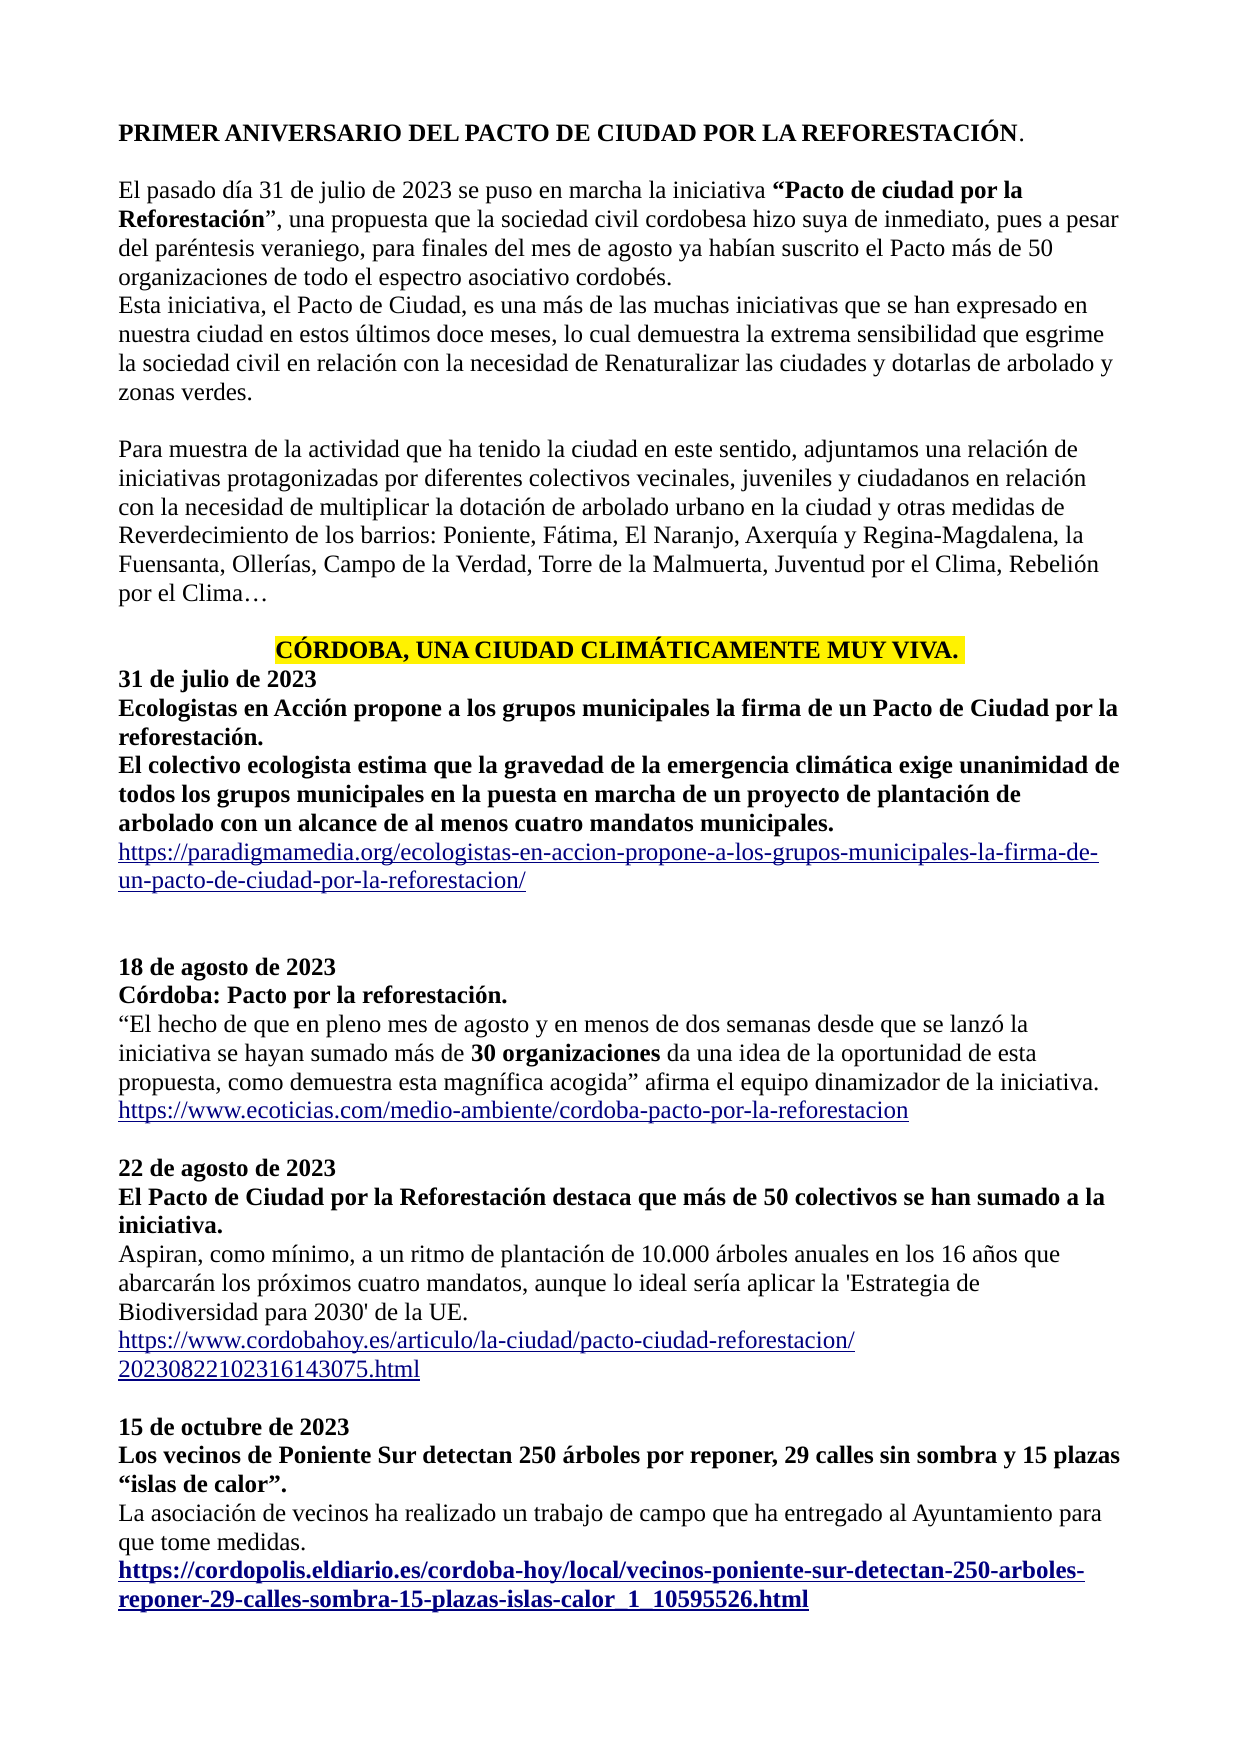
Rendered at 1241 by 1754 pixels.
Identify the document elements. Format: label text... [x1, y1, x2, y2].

text Córdoba: Pacto por la reforestación. [118, 981, 1122, 1009]
text https://www.ecoticias.com/medio-ambiente/cordoba-pacto-por-la-reforestacion [118, 1096, 1122, 1124]
text Aspiran, como mínimo, a un ritmo de plantación de 10.000 árboles anuales en los 16 años que abarcarán los próximos cuatro mandatos, aunque lo ideal sería aplicar la 'Estrategia de Biodiversidad para 2030' de la UE. [118, 1239, 1122, 1326]
text PRIMER ANIVERSARIO DEL PACTO DE CIUDAD POR LA REFORESTACIÓN. [118, 118, 1122, 147]
text “El hecho de que en pleno mes de agosto y en menos de dos semanas desde que se lanzó la iniciativa se hayan sumado más de 30 organizaciones da una idea de la oportunidad de esta propuesta, como demuestra esta magnífica acogida” afirma el equipo dinamizador de la iniciativa. [118, 1009, 1122, 1096]
subtitle La asociación de vecinos ha realizado un trabajo de campo que ha entregado al Ayuntamiento para que tome medidas. [118, 1498, 1122, 1556]
text https://paradigmamedia.org/ecologistas-en-accion-propone-a-los-grupos-municipales-la-firma-de-un-pacto-de-ciudad-por-la-reforestacion/ [118, 837, 1122, 894]
text El pasado día 31 de julio de 2023 se puso en marcha la iniciativa “Pacto de ciudad por la Reforestación”, una propuesta que la sociedad civil cordobesa hizo suya de inmediato, pues a pesar del paréntesis veraniego, para finales del mes de agosto ya habían suscrito el Pacto más de 50 organizaciones de todo el espectro asociativo cordobés. [118, 176, 1122, 291]
text 22 de agosto de 2023 [118, 1153, 1122, 1182]
text https://www.cordobahoy.es/articulo/la-ciudad/pacto-ciudad-reforestacion/20230822102316143075.html [118, 1326, 1122, 1383]
subtitle El Pacto de Ciudad por la Reforestación destaca que más de 50 colectivos se han sumado a la iniciativa. [118, 1182, 1122, 1239]
text 31 de julio de 2023 [118, 664, 1122, 693]
text 18 de agosto de 2023 [118, 952, 1122, 981]
text CÓRDOBA, UNA CIUDAD CLIMÁTICAMENTE MUY VIVA. [118, 636, 1122, 664]
text 15 de octubre de 2023 [118, 1412, 1122, 1441]
text https://cordopolis.eldiario.es/cordoba-hoy/local/vecinos-poniente-sur-detectan-250-arboles-reponer-29-calles-sombra-15-plazas-islas-calor_1_10595526.html [118, 1556, 1122, 1613]
subtitle Los vecinos de Poniente Sur detectan 250 árboles por reponer, 29 calles sin sombra y 15 plazas “islas de calor”. [118, 1441, 1122, 1498]
text Ecologistas en Acción propone a los grupos municipales la firma de un Pacto de Ciudad por la reforestación. [118, 693, 1122, 751]
text Esta iniciativa, el Pacto de Ciudad, es una más de las muchas iniciativas que se han expresado en nuestra ciudad en estos últimos doce meses, lo cual demuestra la extrema sensibilidad que esgrime la sociedad civil en relación con la necesidad de Renaturalizar las ciudades y dotarlas de arbolado y zonas verdes. [118, 291, 1122, 406]
text Para muestra de la actividad que ha tenido la ciudad en este sentido, adjuntamos una relación de iniciativas protagonizadas por diferentes colectivos vecinales, juveniles y ciudadanos en relación con la necesidad de multiplicar la dotación de arbolado urbano en la ciudad y otras medidas de Reverdecimiento de los barrios: Poniente, Fátima, El Naranjo, Axerquía y Regina-Magdalena, la Fuensanta, Ollerías, Campo de la Verdad, Torre de la Malmuerta, Juventud por el Clima, Rebelión por el Clima… [118, 434, 1122, 607]
text El colectivo ecologista estima que la gravedad de la emergencia climática exige unanimidad de todos los grupos municipales en la puesta en marcha de un proyecto de plantación de arbolado con un alcance de al menos cuatro mandatos municipales. [118, 751, 1122, 837]
